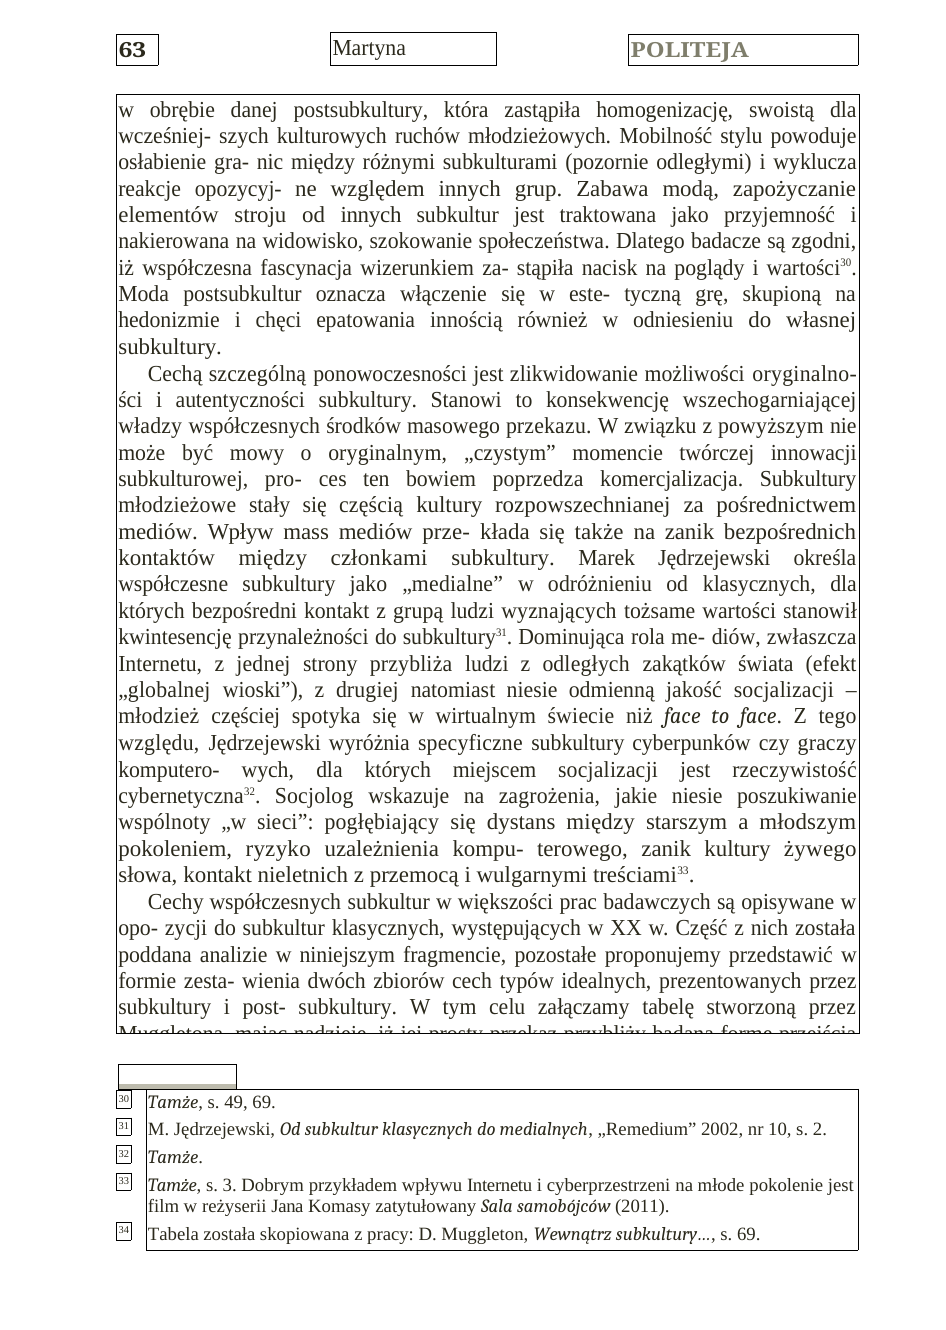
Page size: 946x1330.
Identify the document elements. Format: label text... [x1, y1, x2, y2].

text Tamże, s. 49, 69. [148, 1091, 858, 1113]
text Tamże, s. 3. Dobrym przykładem wpływu Internetu i cyberprzestrzeni na młode pokolenie jest film w reżyserii Jana Komasy zatytułowany Sala samobójców (2011). [148, 1174, 858, 1217]
text 34 [118, 1224, 131, 1236]
text Cechy współczesnych subkultur w większości prac badawczych są opisywane w opo- zycji do subkultur klasycznych, występujących w XX w. Część z nich została poddana analizie w niniejszym fragmencie, pozostałe proponujemy przedstawić w formie zesta- wienia dwóch zbiorów cech typów idealnych, prezentowanych przez subkultury i post- subkultury. W tym celu załączamy tabelę stworzoną przez Muggletona, mając nadzieję, iż jej prosty przekaz przybliży badaną formę przejścia subkultur młodzieżowych od no- woczesności do ponowoczesności34. [118, 888, 856, 1033]
text 31 [118, 1120, 131, 1132]
text Tamże. [148, 1146, 858, 1168]
text Tabela została skopiowana z pracy: D. Muggleton, Wewnątrz subkultury…, s. 69. [148, 1223, 858, 1245]
text 30 [118, 1092, 131, 1104]
text w obrębie danej postsubkultury, która zastąpiła homogenizację, swoistą dla wcześniej- szych kulturowych ruchów młodzieżowych. Mobilność stylu powoduje osłabienie gra- nic między różnymi subkulturami (pozornie odległymi) i wyklucza reakcje opozycyj- ne względem innych grup. Zabawa modą, zapożyczanie elementów stroju od innych subkultur jest traktowana jako przyjemność i nakierowana na widowisko, szokowanie społeczeństwa. Dlatego badacze są zgodni, iż współczesna fascynacja wizerunkiem za- stąpiła nacisk na poglądy i wartości30. Moda postsubkultur oznacza włączenie się w este- tyczną grę, skupioną na hedonizmie i chęci epatowania innością również w odniesieniu do własnej subkultury. [118, 96, 856, 359]
text M. Jędrzejewski, Od subkultur klasycznych do medialnych, „Remedium” 2002, nr 10, s. 2. [148, 1118, 858, 1140]
text 634 [118, 35, 158, 65]
text Cechą szczególną ponowoczesności jest zlikwidowanie możliwości oryginalno- ści i autentyczności subkultury. Stanowi to konsekwencję wszechogarniającej władzy współczesnych środków masowego przekazu. W związku z powyższym nie może być mowy o oryginalnym, „czystym” momencie twórczej innowacji subkulturowej, pro- ces ten bowiem poprzedza komercjalizacja. Subkultury młodzieżowe stały się częścią kultury rozpowszechnianej za pośrednictwem mediów. Wpływ mass mediów prze- kłada się także na zanik bezpośrednich kontaktów między członkami subkultury. Marek Jędrzejewski określa współczesne subkultury jako „medialne” w odróżnieniu od klasycznych, dla których bezpośredni kontakt z grupą ludzi wyznających tożsame wartości stanowił kwintesencję przynależności do subkultury31. Dominująca rola me- diów, zwłaszcza Internetu, z jednej strony przybliża ludzi z odległych zakątków świata (efekt „globalnej wioski”), z drugiej natomiast niesie odmienną jakość socjalizacji – młodzież częściej spotyka się w wirtualnym świecie niż face to face. Z tego względu, Jędrzejewski wyróżnia specyficzne subkultury cyberpunków czy graczy komputero- wych, dla których miejscem socjalizacji jest rzeczywistość cybernetyczna32. Socjolog wskazuje na zagrożenia, jakie niesie poszukiwanie wspólnoty „w sieci”: pogłębiający się dystans między starszym a młodszym pokoleniem, ryzyko uzależnienia kompu- terowego, zanik kultury żywego słowa, kontakt nieletnich z przemocą i wulgarnymi treściami33. [118, 360, 857, 887]
text POLITEJA 4(26)/2013 [630, 35, 858, 65]
text 33 [118, 1175, 131, 1187]
text Martyna Kowalska [332, 34, 496, 65]
text 32 [118, 1147, 131, 1159]
